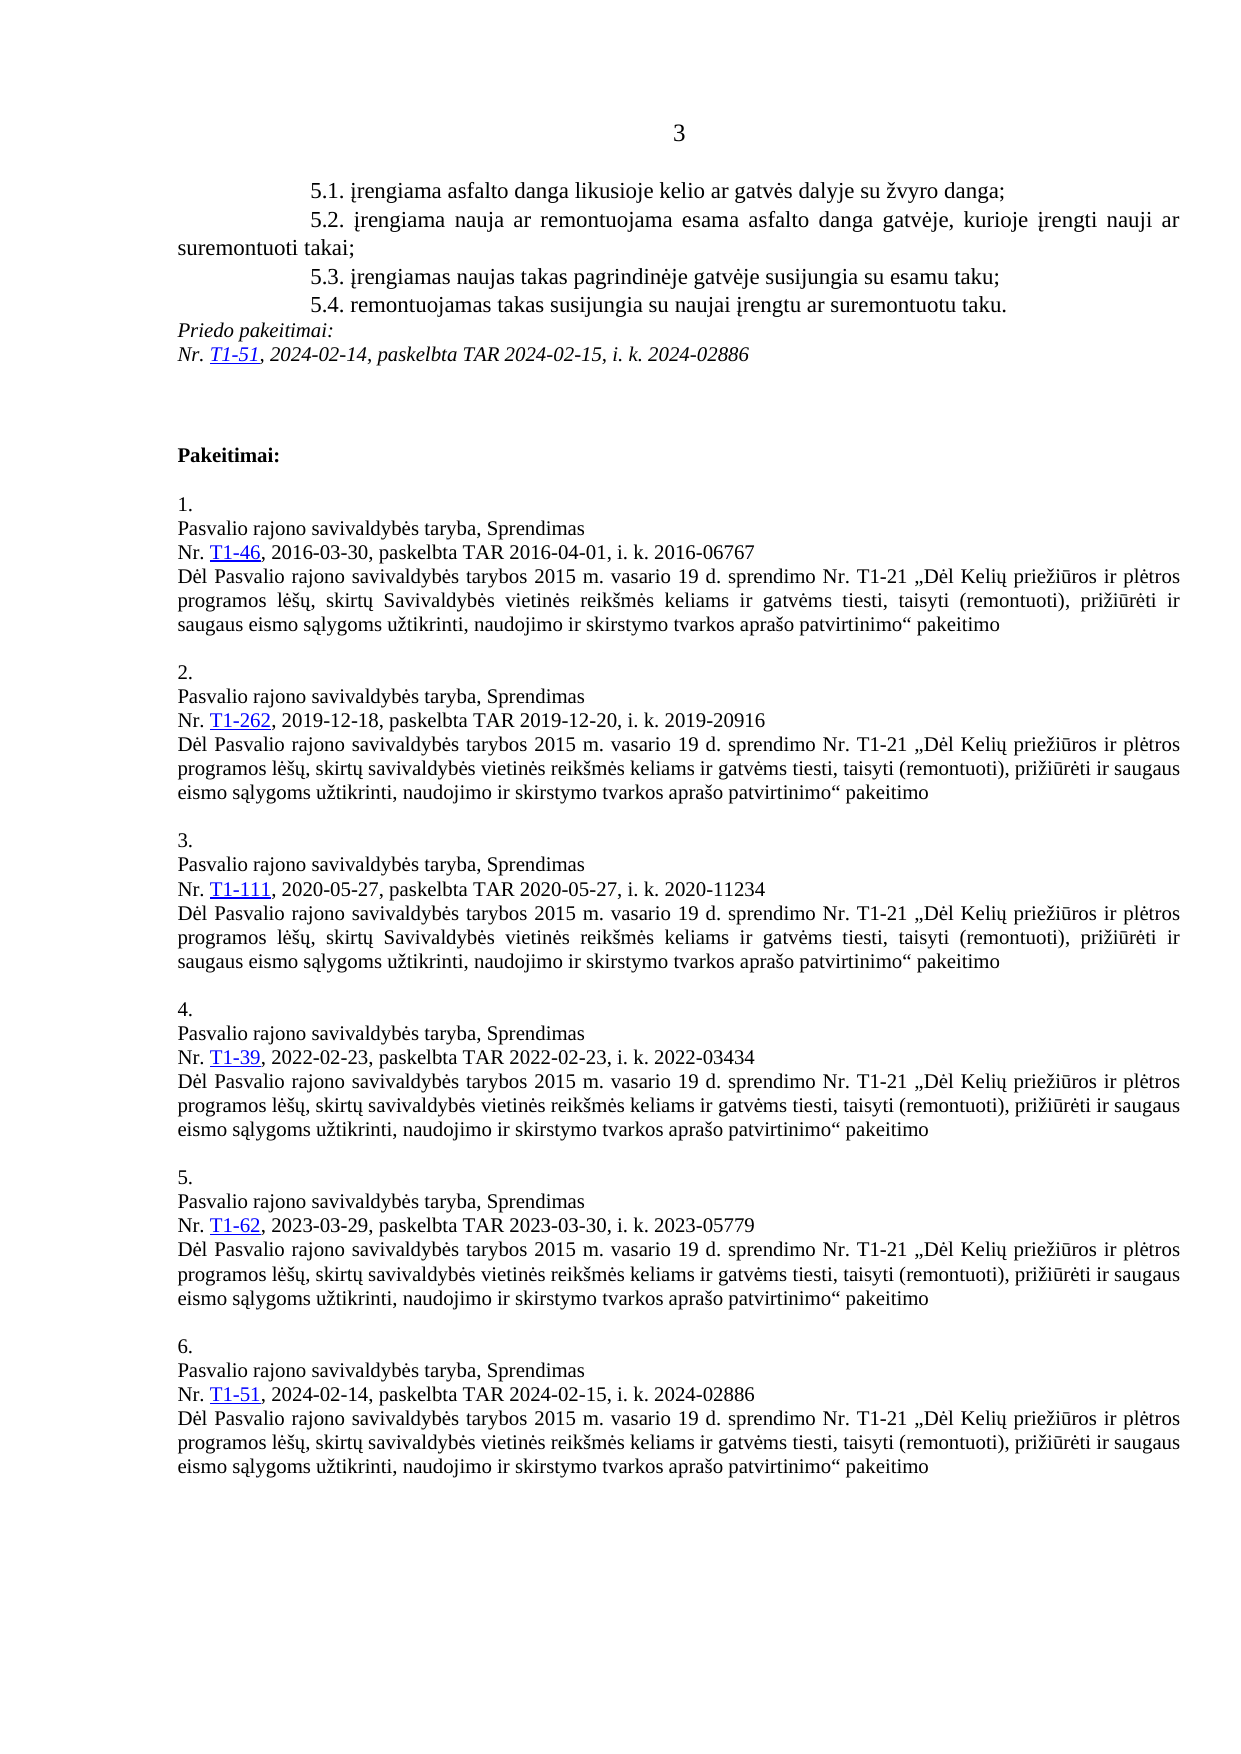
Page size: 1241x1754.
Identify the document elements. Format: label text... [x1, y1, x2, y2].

text Nr. T1-111, 2020-05-27, paskelbta TAR 2020-05-27, i. k. 2020-11234 [177, 876, 1181, 901]
text 1. [177, 491, 1181, 516]
text Pasvalio rajono savivaldybės taryba, Sprendimas [177, 516, 1181, 539]
text Dėl Pasvalio rajono savivaldybės tarybos 2015 m. vasario 19 d. sprendimo Nr. T1-21 „Dėl Kelių priežiūros ir plėtros programos lėšų, skirtų savivaldybės vietinės reikšmės keliams ir gatvėms tiesti, taisyti (remontuoti), prižiūrėti ir saugaus eismo sąlygoms užtikrinti, naudojimo ir skirstymo tvarkos aprašo patvirtinimo“ pakeitimo [177, 1237, 1181, 1309]
text 5.3. įrengiamas naujas takas pagrindinėje gatvėje susijungia su esamu taku; [177, 261, 1181, 290]
text Pasvalio rajono savivaldybės taryba, Sprendimas [177, 1358, 1181, 1382]
text 5. [177, 1165, 1181, 1189]
text Dėl Pasvalio rajono savivaldybės tarybos 2015 m. vasario 19 d. sprendimo Nr. T1-21 „Dėl Kelių priežiūros ir plėtros programos lėšų, skirtų Savivaldybės vietinės reikšmės keliams ir gatvėms tiesti, taisyti (remontuoti), prižiūrėti ir saugaus eismo sąlygoms užtikrinti, naudojimo ir skirstymo tvarkos aprašo patvirtinimo“ pakeitimo [177, 564, 1181, 636]
text Priedo pakeitimai: [177, 318, 1181, 342]
text 6. [177, 1334, 1181, 1358]
text 2. [177, 660, 1181, 684]
text 3. [177, 828, 1181, 852]
text Nr. T1-39, 2022-02-23, paskelbta TAR 2022-02-23, i. k. 2022-03434 [177, 1045, 1181, 1069]
text Dėl Pasvalio rajono savivaldybės tarybos 2015 m. vasario 19 d. sprendimo Nr. T1-21 „Dėl Kelių priežiūros ir plėtros programos lėšų, skirtų Savivaldybės vietinės reikšmės keliams ir gatvėms tiesti, taisyti (remontuoti), prižiūrėti ir saugaus eismo sąlygoms užtikrinti, naudojimo ir skirstymo tvarkos aprašo patvirtinimo“ pakeitimo [177, 901, 1181, 973]
text Pasvalio rajono savivaldybės taryba, Sprendimas [177, 852, 1181, 876]
text Nr. T1-46, 2016-03-30, paskelbta TAR 2016-04-01, i. k. 2016-06767 [177, 539, 1181, 564]
text 5.1. įrengiama asfalto danga likusioje kelio ar gatvės dalyje su žvyro danga; [177, 176, 1181, 204]
text Dėl Pasvalio rajono savivaldybės tarybos 2015 m. vasario 19 d. sprendimo Nr. T1-21 „Dėl Kelių priežiūros ir plėtros programos lėšų, skirtų savivaldybės vietinės reikšmės keliams ir gatvėms tiesti, taisyti (remontuoti), prižiūrėti ir saugaus eismo sąlygoms užtikrinti, naudojimo ir skirstymo tvarkos aprašo patvirtinimo“ pakeitimo [177, 1406, 1181, 1478]
text 5.2. įrengiama nauja ar remontuojama esama asfalto danga gatvėje, kurioje įrengti nauji ar suremontuoti takai; [177, 204, 1181, 261]
text Nr. T1-62, 2023-03-29, paskelbta TAR 2023-03-30, i. k. 2023-05779 [177, 1213, 1181, 1237]
text Nr. T1-262, 2019-12-18, paskelbta TAR 2019-12-20, i. k. 2019-20916 [177, 708, 1181, 732]
text Pasvalio rajono savivaldybės taryba, Sprendimas [177, 684, 1181, 708]
text Pasvalio rajono savivaldybės taryba, Sprendimas [177, 1189, 1181, 1213]
text Dėl Pasvalio rajono savivaldybės tarybos 2015 m. vasario 19 d. sprendimo Nr. T1-21 „Dėl Kelių priežiūros ir plėtros programos lėšų, skirtų savivaldybės vietinės reikšmės keliams ir gatvėms tiesti, taisyti (remontuoti), prižiūrėti ir saugaus eismo sąlygoms užtikrinti, naudojimo ir skirstymo tvarkos aprašo patvirtinimo“ pakeitimo [177, 732, 1181, 804]
text Dėl Pasvalio rajono savivaldybės tarybos 2015 m. vasario 19 d. sprendimo Nr. T1-21 „Dėl Kelių priežiūros ir plėtros programos lėšų, skirtų savivaldybės vietinės reikšmės keliams ir gatvėms tiesti, taisyti (remontuoti), prižiūrėti ir saugaus eismo sąlygoms užtikrinti, naudojimo ir skirstymo tvarkos aprašo patvirtinimo“ pakeitimo [177, 1069, 1181, 1141]
text 4. [177, 997, 1181, 1021]
text Nr. T1-51, 2024-02-14, paskelbta TAR 2024-02-15, i. k. 2024-02886 [177, 342, 1181, 366]
text Nr. T1-51, 2024-02-14, paskelbta TAR 2024-02-15, i. k. 2024-02886 [177, 1382, 1181, 1406]
text 5.4. remontuojamas takas susijungia su naujai įrengtu ar suremontuotu taku. [177, 290, 1181, 318]
text Pasvalio rajono savivaldybės taryba, Sprendimas [177, 1021, 1181, 1045]
text Pakeitimai: [177, 443, 1181, 467]
